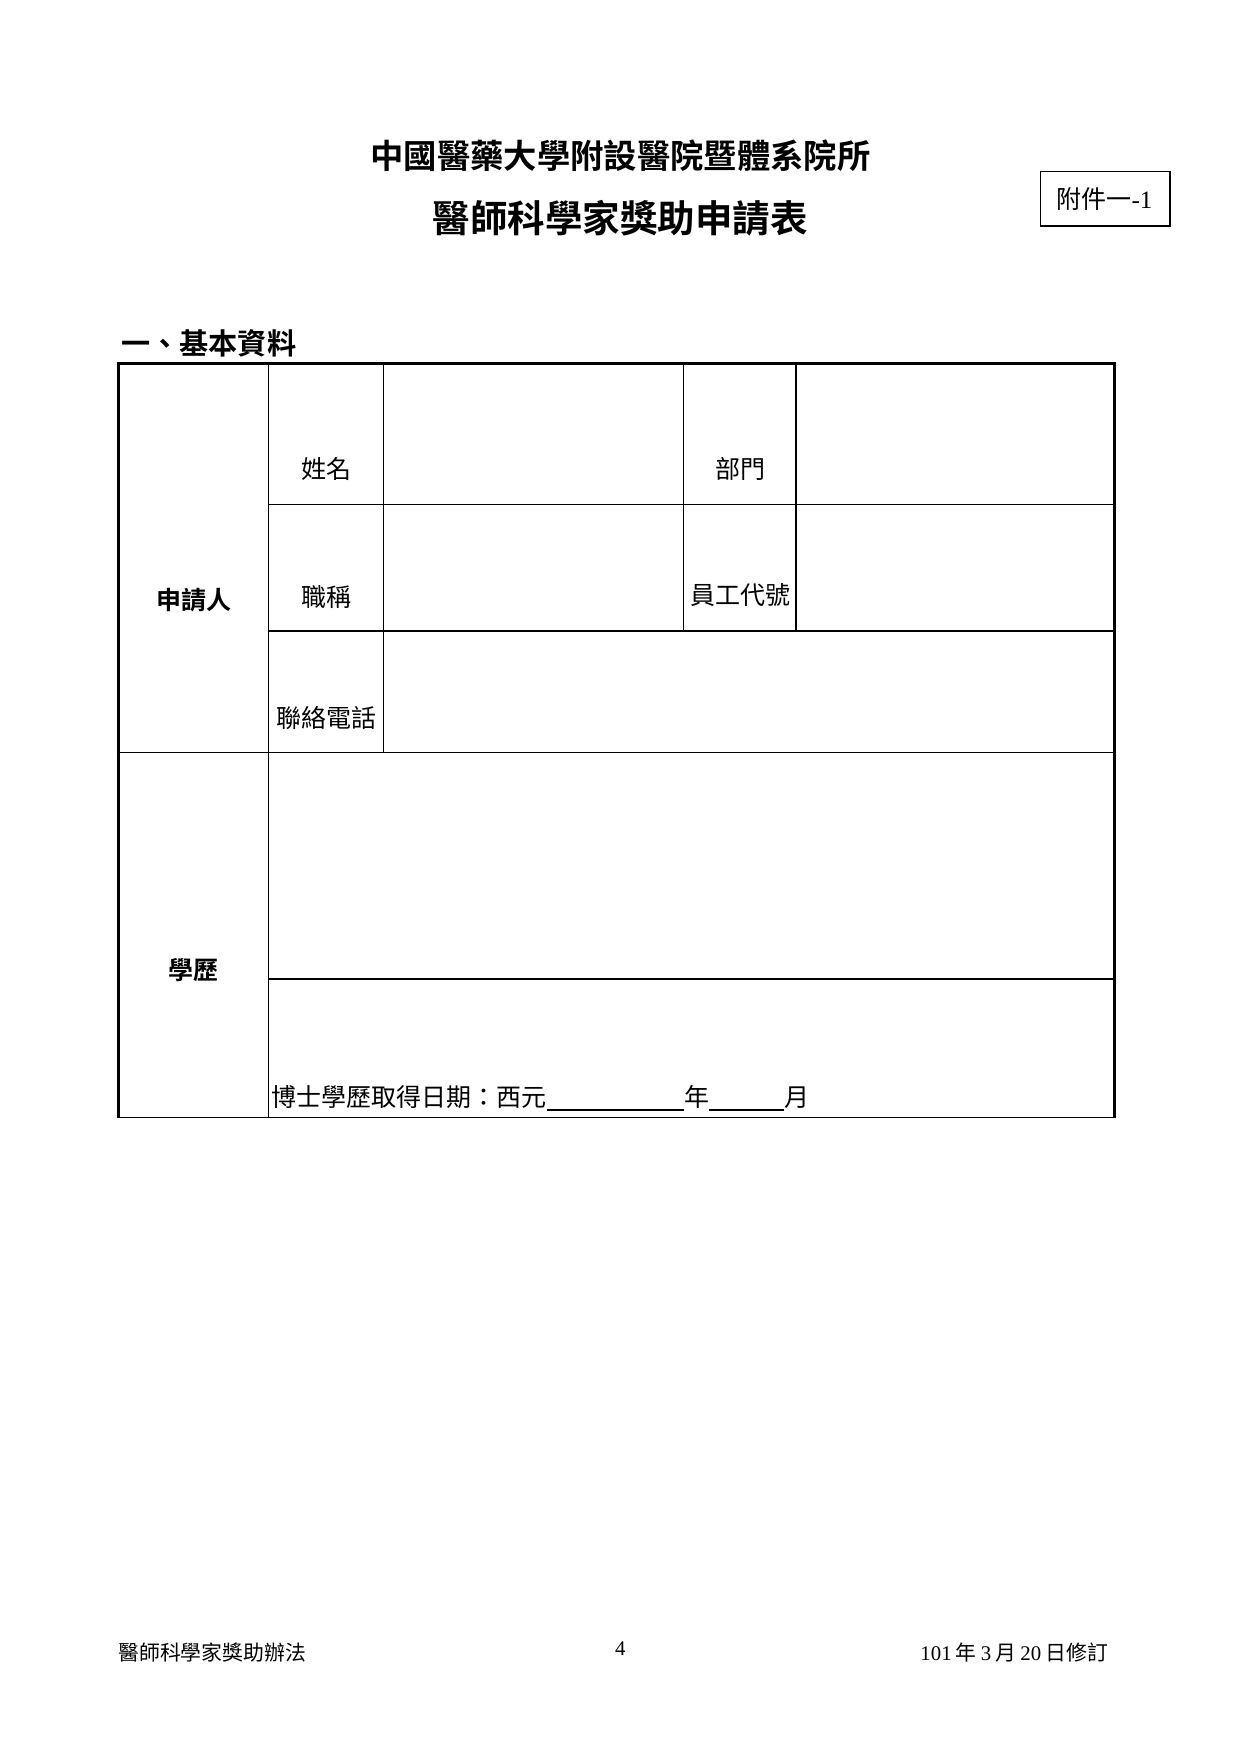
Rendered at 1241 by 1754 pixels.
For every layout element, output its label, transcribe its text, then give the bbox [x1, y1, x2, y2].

table_cell [384, 365, 683, 504]
table_header 一、基本資料 [1041, 172, 1169, 225]
table_header 一、基本資料 [118, 237, 1115, 362]
table_cell 姓名 [269, 365, 383, 504]
table_cell [269, 753, 1113, 978]
table_cell 職稱 [269, 505, 383, 630]
text 中國醫藥大學附設醫院暨體系院所 [118, 112, 1122, 175]
table_cell [384, 505, 683, 630]
table_cell 部門 [684, 365, 795, 504]
text 醫師科學家獎助申請表 [118, 175, 1122, 237]
table_cell [384, 632, 1113, 751]
table_cell 申請人 [120, 365, 268, 751]
table_cell 聯絡電話 [269, 632, 383, 751]
table_cell 學歷 [120, 753, 268, 1117]
table_cell [797, 365, 1113, 504]
table_cell 博士學歷取得日期：西元 年 月 [269, 980, 1113, 1117]
table_cell 員工代號 [684, 505, 795, 630]
table_cell [797, 505, 1113, 630]
